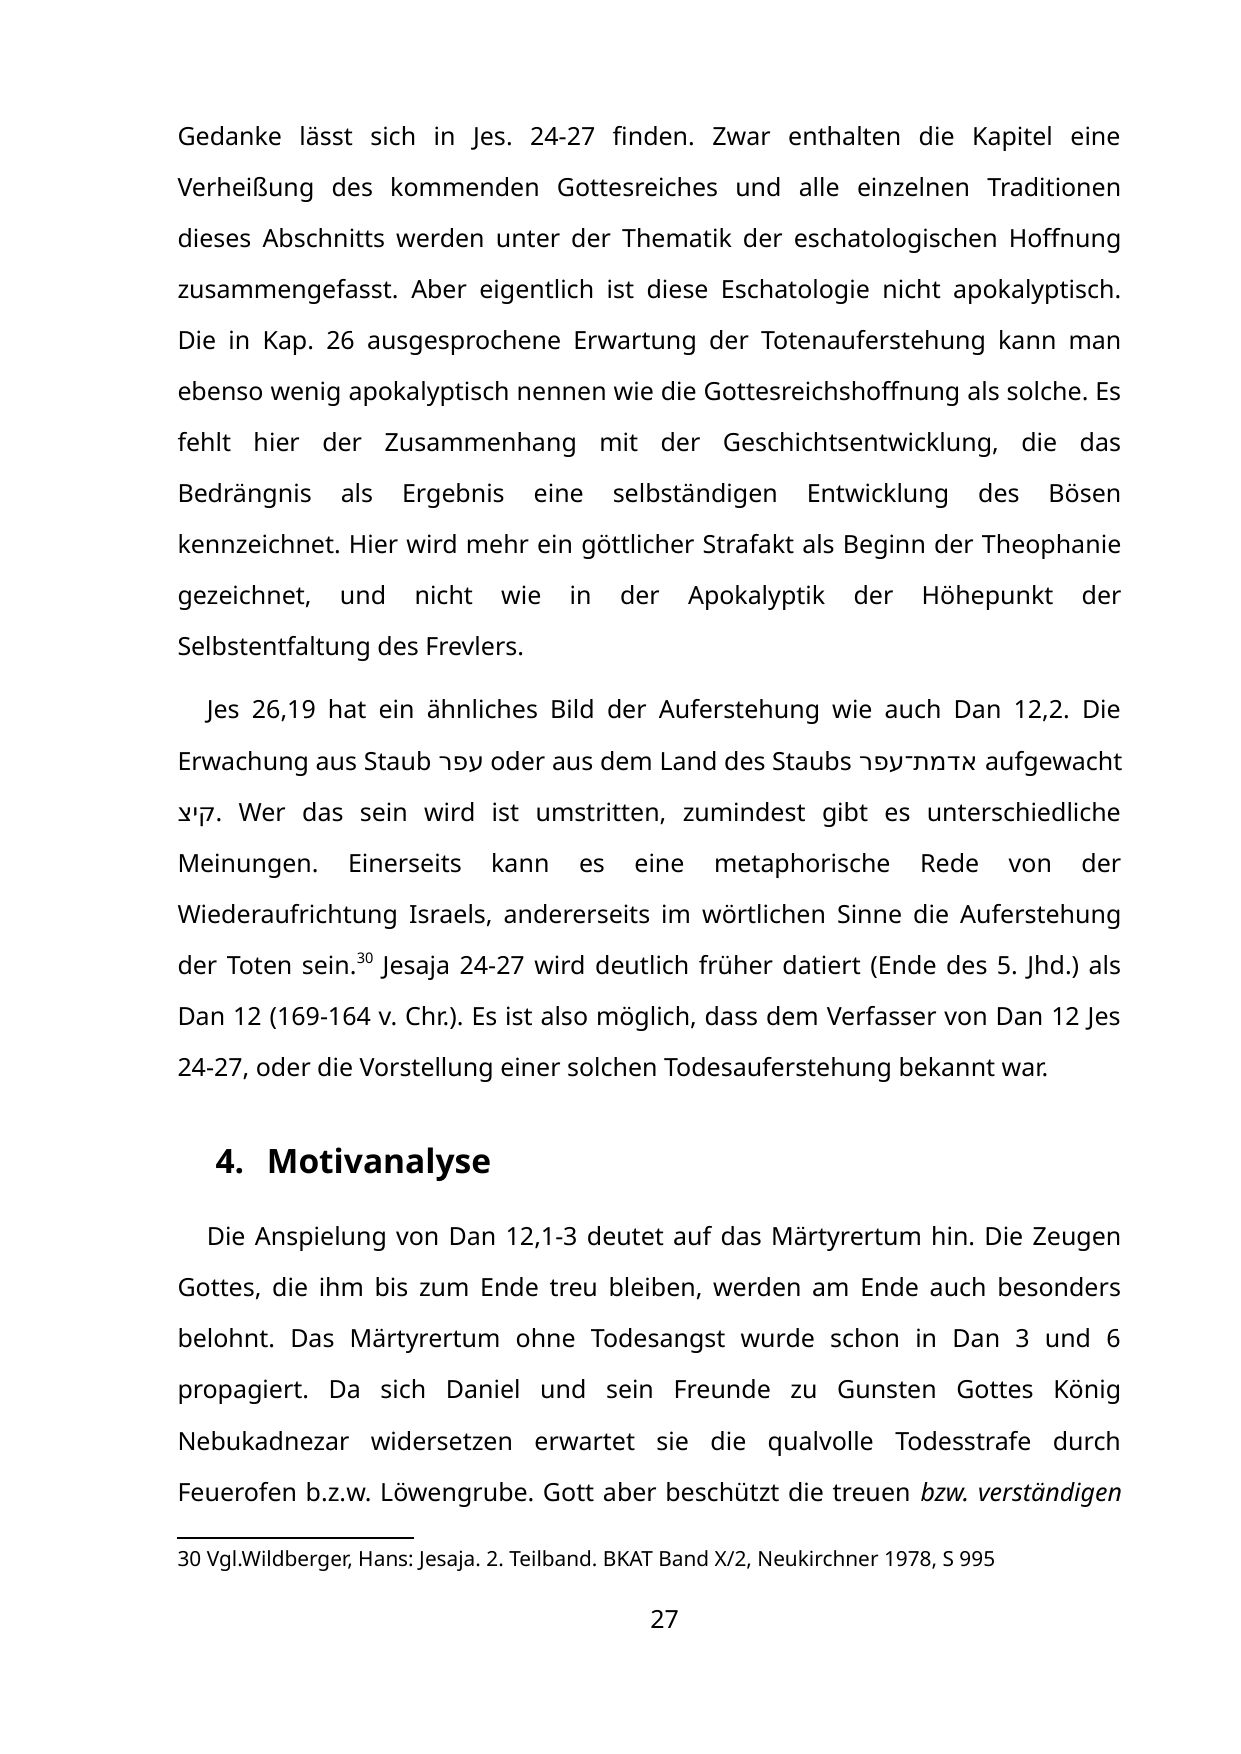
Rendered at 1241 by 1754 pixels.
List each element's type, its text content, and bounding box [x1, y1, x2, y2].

text Vgl.Wildberger, Hans: Jesaja. 2. Teilband. BKAT Band X/2, Neukirchner 1978, S 995 [177, 1544, 1122, 1572]
text Gedanke lässt sich in Jes. 24-27 finden. Zwar enthalten die Kapitel eine Verheißung des kommenden Gottesreiches und alle einzelnen Traditionen dieses Abschnitts werden unter der Thematik der eschatologischen Hoffnung zusammengefasst. Aber eigentlich ist diese Eschatologie nicht apokalyptisch. Die in Kap. 26 ausgesprochene Erwartung der Totenauferstehung kann man ebenso wenig apokalyptisch nennen wie die Gottesreichshoffnung als solche. Es fehlt hier der Zusammenhang mit der Geschichtsentwicklung, die das Bedrängnis als Ergebnis eine selbständigen Entwicklung des Bösen kennzeichnet. Hier wird mehr ein göttlicher Strafakt als Beginn der Theophanie gezeichnet, und nicht wie in der Apokalyptik der Höhepunkt der Selbstentfaltung des Frevlers. [177, 118, 1122, 663]
subtitle Motivanalyse [177, 1138, 1122, 1184]
text Die Anspielung von Dan 12,1-3 deutet auf das Märtyrertum hin. Die Zeugen Gottes, die ihm bis zum Ende treu bleiben, werden am Ende auch besonders belohnt. Das Märtyrertum ohne Todesangst wurde schon in Dan 3 und 6 propagiert. Da sich Daniel und sein Freunde zu Gunsten Gottes König Nebukadnezar widersetzen erwartet sie die qualvolle Todesstrafe durch Feuerofen b.z.w. Löwengrube. Gott aber beschützt die treuen bzw. verständigen [177, 1219, 1122, 1508]
text Jes 26,19 hat ein ähnliches Bild der Auferstehung wie auch Dan 12,2. Die Erwachung aus Staub עפר oder aus dem Land des Staubs אדמת־עפר aufgewacht קיצ. Wer das sein wird ist umstritten, zumindest gibt es unterschiedliche Meinungen. Einerseits kann es eine metaphorische Rede von der Wiederaufrichtung Israels, andererseits im wörtlichen Sinne die Auferstehung der Toten sein. Jesaja 24-27 wird deutlich früher datiert (Ende des 5. Jhd.) als Dan 12 (169-164 v. Chr.). Es ist also möglich, dass dem Verfasser von Dan 12 Jes 24-27, oder die Vorstellung einer solchen Todesauferstehung bekannt war. [177, 692, 1122, 1083]
